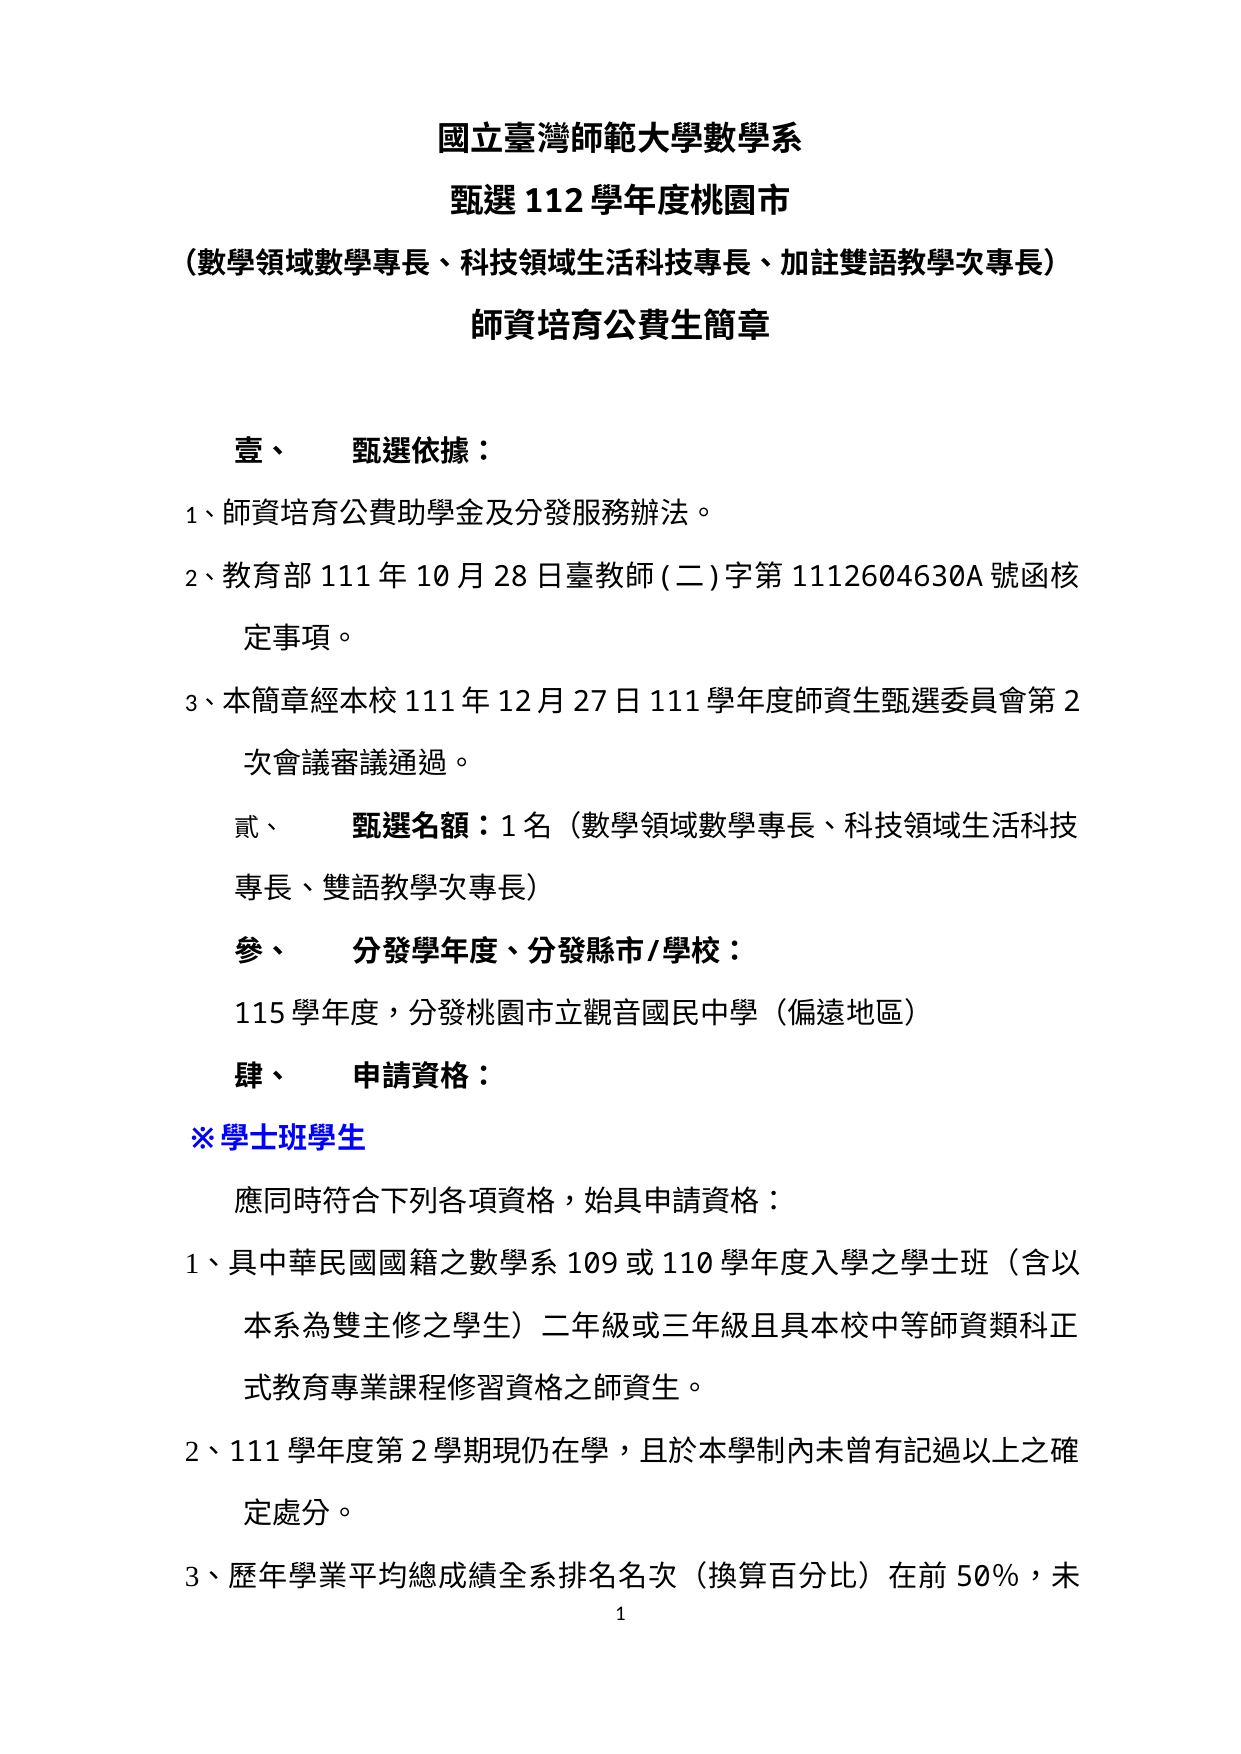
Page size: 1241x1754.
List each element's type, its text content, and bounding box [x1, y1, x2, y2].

list 本簡章經本校111年12月27日111學年度師資生甄選委員會第2次會議審議通過。 [184, 657, 1081, 782]
text 國立臺灣師範大學數學系 [159, 94, 1081, 157]
list 111學年度第2學期現仍在學，且於本學制內未曾有記過以上之確定處分。 [184, 1407, 1081, 1532]
text ※學士班學生 [185, 1094, 1081, 1157]
text 師資培育公費生簡章 [159, 282, 1081, 344]
text 115學年度，分發桃園市立觀音國民中學（偏遠地區） [233, 969, 1081, 1032]
text 甄選112學年度桃園市 [159, 157, 1081, 219]
text 應同時符合下列各項資格，始具申請資格： [234, 1157, 1081, 1219]
list 教育部111年10月28日臺教師(二)字第1112604630A號函核定事項。 [184, 532, 1081, 657]
text （數學領域數學專長、科技領域生活科技專長、加註雙語教學次專長） [159, 219, 1081, 282]
list 申請資格： [234, 1032, 1081, 1094]
list 師資培育公費助學金及分發服務辦法。 [184, 469, 1081, 532]
list 甄選名額：1名（數學領域數學專長、科技領域生活科技專長、雙語教學次專長） [234, 782, 1081, 907]
list 分發學年度、分發縣市/學校： [234, 907, 1081, 969]
list 具中華民國國籍之數學系109或110學年度入學之學士班（含以本系為雙主修之學生）二年級或三年級且具本校中等師資類科正式教育專業課程修習資格之師資生。 [184, 1219, 1081, 1407]
list 甄選依據： [234, 407, 1081, 469]
list 歷年學業平均總成績全系排名名次（換算百分比）在前50％，未 [184, 1532, 1081, 1594]
